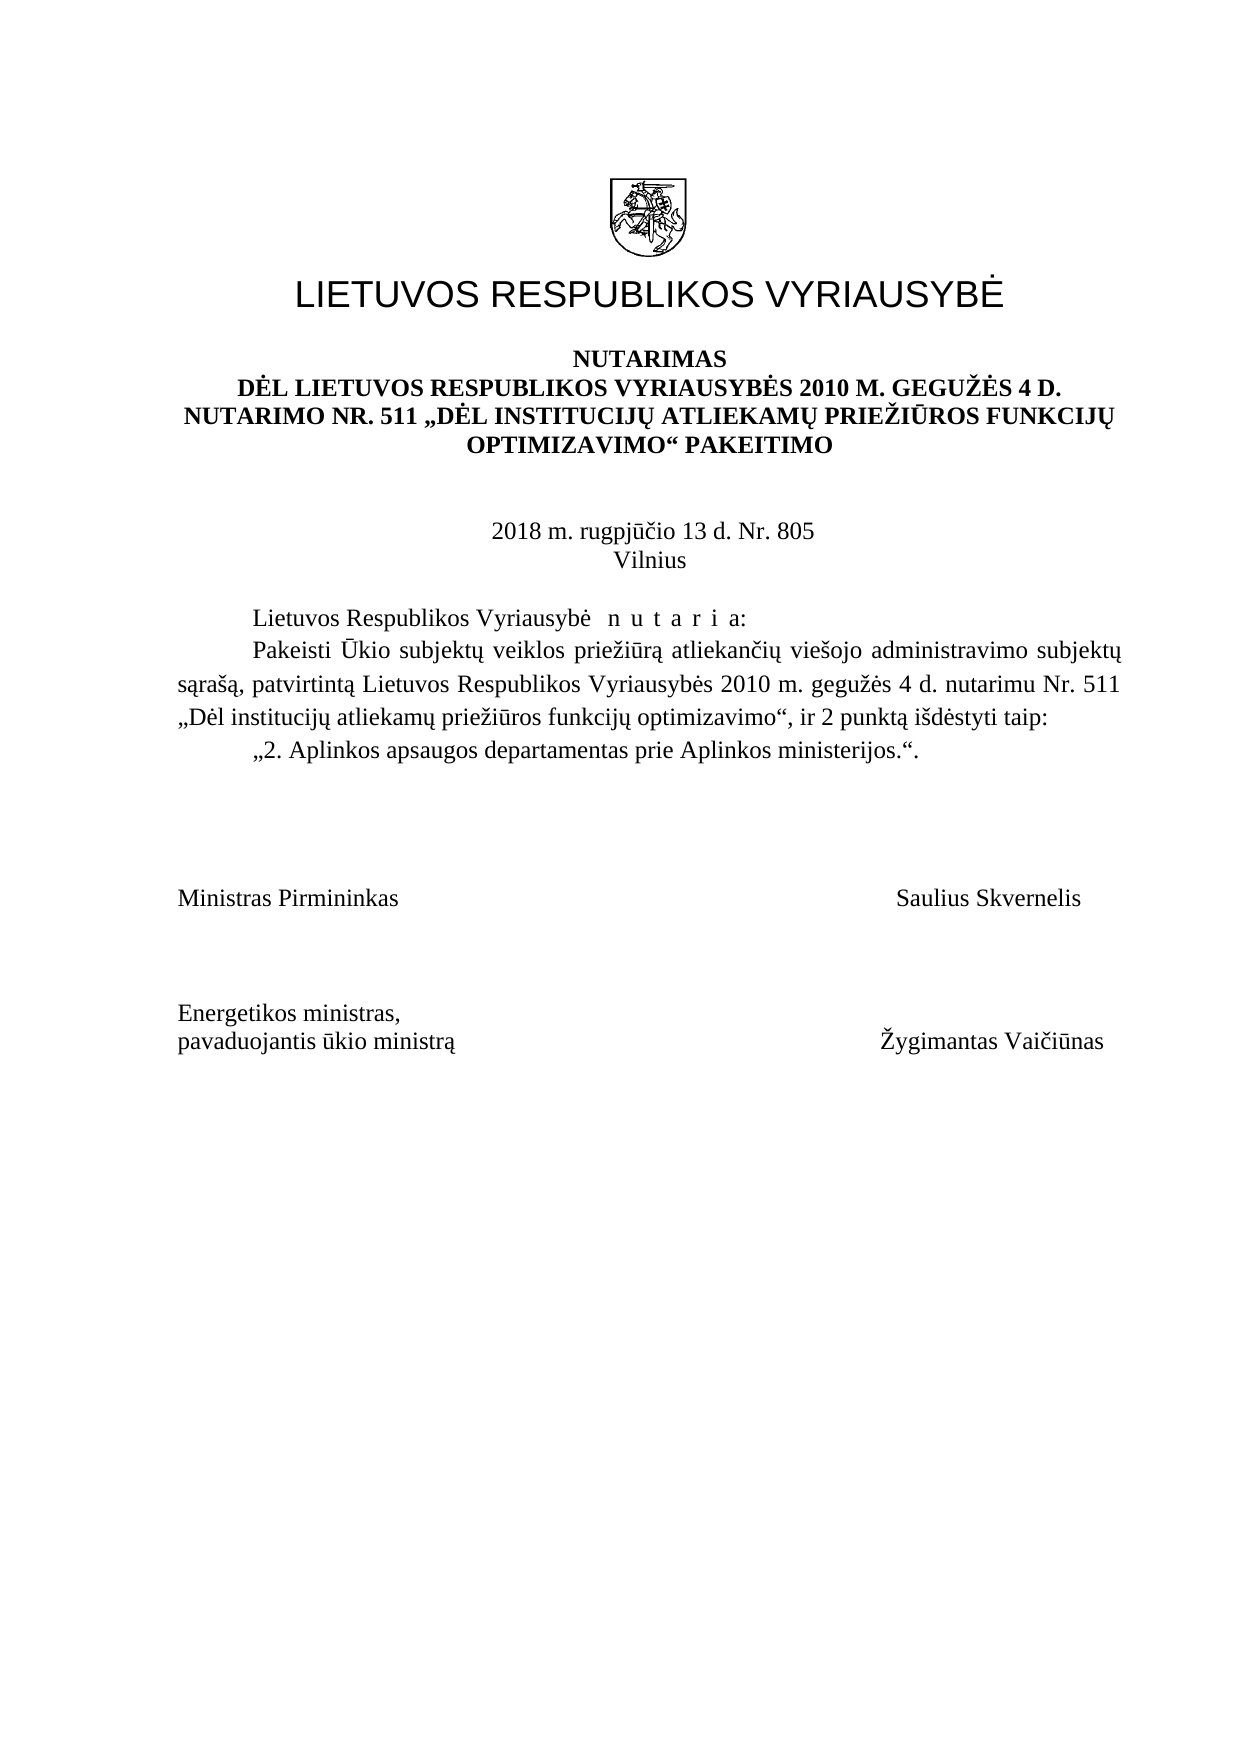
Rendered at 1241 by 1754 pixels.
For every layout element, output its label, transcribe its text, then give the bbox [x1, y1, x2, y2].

text DĖL Lietuvos respublikos vyriausybės 2010 m. gegužės 4 d. nutarimo nr. 511 „dėl institucijų atliekamų priežiūros funkcijų optimizavimo“ pakeitimo [177, 373, 1122, 459]
text Pakeisti Ūkio subjektų veiklos priežiūrą atliekančių viešojo administravimo subjektų sąrašą, patvirtintą Lietuvos Respublikos Vyriausybės 2010 m. gegužės 4 d. nutarimu Nr. 511 „Dėl institucijų atliekamų priežiūros funkcijų optimizavimo“, ir 2 punktą išdėstyti taip: [177, 636, 1122, 730]
text Energetikos ministras, [177, 998, 1122, 1026]
text pavaduojantis ūkio ministrą Žygimantas Vaičiūnas [177, 1026, 1122, 1055]
text Lietuvos Respublikos Vyriausybė nutaria: [177, 603, 1122, 631]
text Vilnius [177, 545, 1122, 574]
text 2018 m. rugpjūčio 13 d. Nr. 805 [177, 516, 1122, 545]
text Lietuvos Respublikos Vyriausybė [177, 272, 1122, 315]
text nutarimas [177, 344, 1122, 373]
text „2. Aplinkos apsaugos departamentas prie Aplinkos ministerijos.“. [177, 735, 1122, 763]
text Ministras Pirmininkas Saulius Skvernelis [177, 883, 1122, 911]
